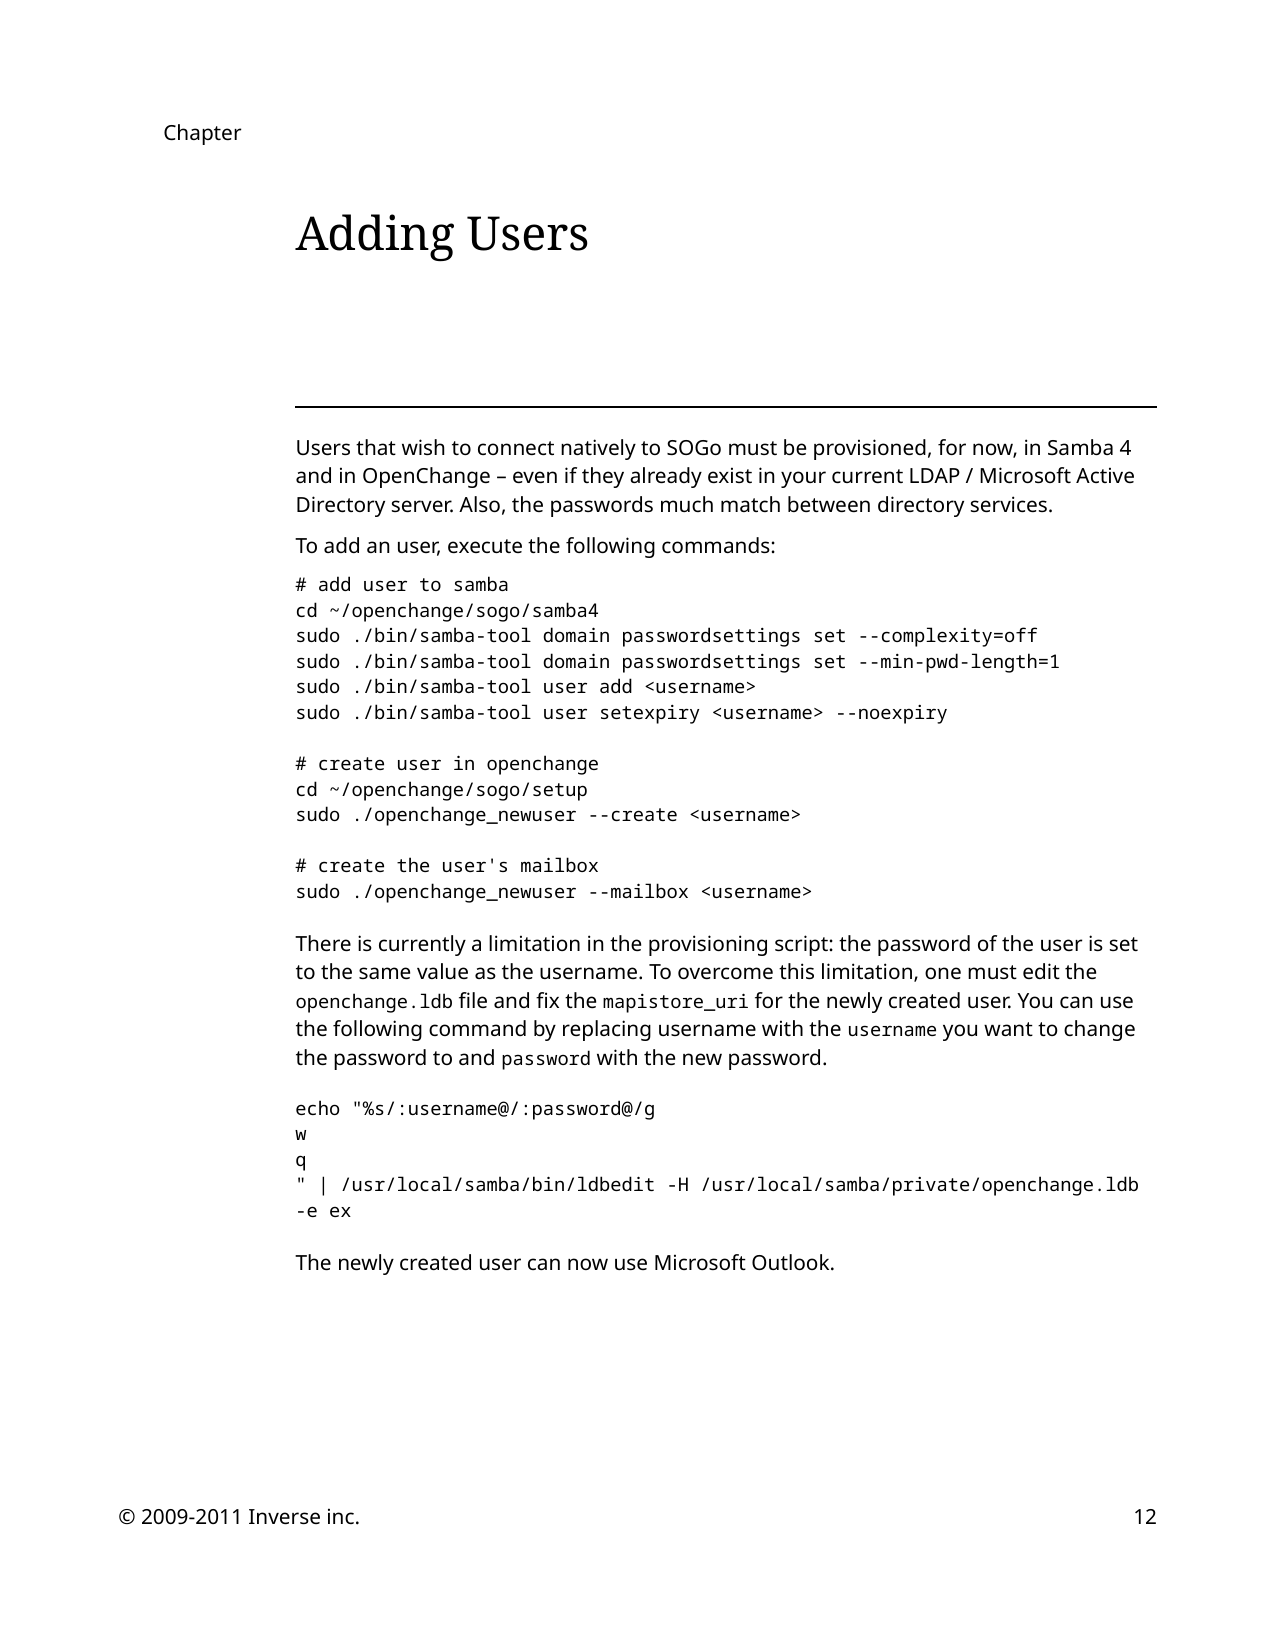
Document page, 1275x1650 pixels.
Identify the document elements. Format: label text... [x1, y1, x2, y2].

text # add user to samba [295, 572, 1157, 597]
text cd ~/openchange/sogo/samba4 [295, 597, 1157, 623]
text q [295, 1146, 1157, 1171]
text # create the user's mailbox [295, 852, 1157, 878]
subtitle Adding Users [295, 201, 1157, 406]
text sudo ./openchange_newuser --mailbox <username> [295, 878, 1157, 903]
text " | /usr/local/samba/bin/ldbedit -H /usr/local/samba/private/openchange.ldb -e ex [295, 1171, 1157, 1222]
text sudo ./bin/samba-tool user add <username> [295, 674, 1157, 699]
text sudo ./bin/samba-tool domain passwordsettings set --min-pwd-length=1 [295, 648, 1157, 674]
text w [295, 1120, 1157, 1146]
text # create user in openchange [295, 750, 1157, 776]
text There is currently a limitation in the provisioning script: the password of the user is set to the same value as the username. To overcome this limitation, one must edit the openchange.ldb file and fix the mapistore_uri for the newly created user. You can use the following command by replacing username with the username you want to change the password to and password with the new password. [295, 929, 1157, 1071]
text sudo ./bin/samba-tool user setexpiry <username> --noexpiry [295, 699, 1157, 725]
text Users that wish to connect natively to SOGo must be provisioned, for now, in Samba 4 and in OpenChange – even if they already exist in your current LDAP / Microsoft Active Directory server. Also, the passwords much match between directory services. [295, 433, 1157, 518]
text To add an user, execute the following commands: [295, 531, 1157, 559]
text sudo ./openchange_newuser --create <username> [295, 801, 1157, 827]
text echo "%s/:username@/:password@/g [295, 1095, 1157, 1120]
text sudo ./bin/samba-tool domain passwordsettings set --complexity=off [295, 623, 1157, 648]
subtitle The newly created user can now use Microsoft Outlook. [295, 1248, 1157, 1276]
text cd ~/openchange/sogo/setup [295, 776, 1157, 801]
